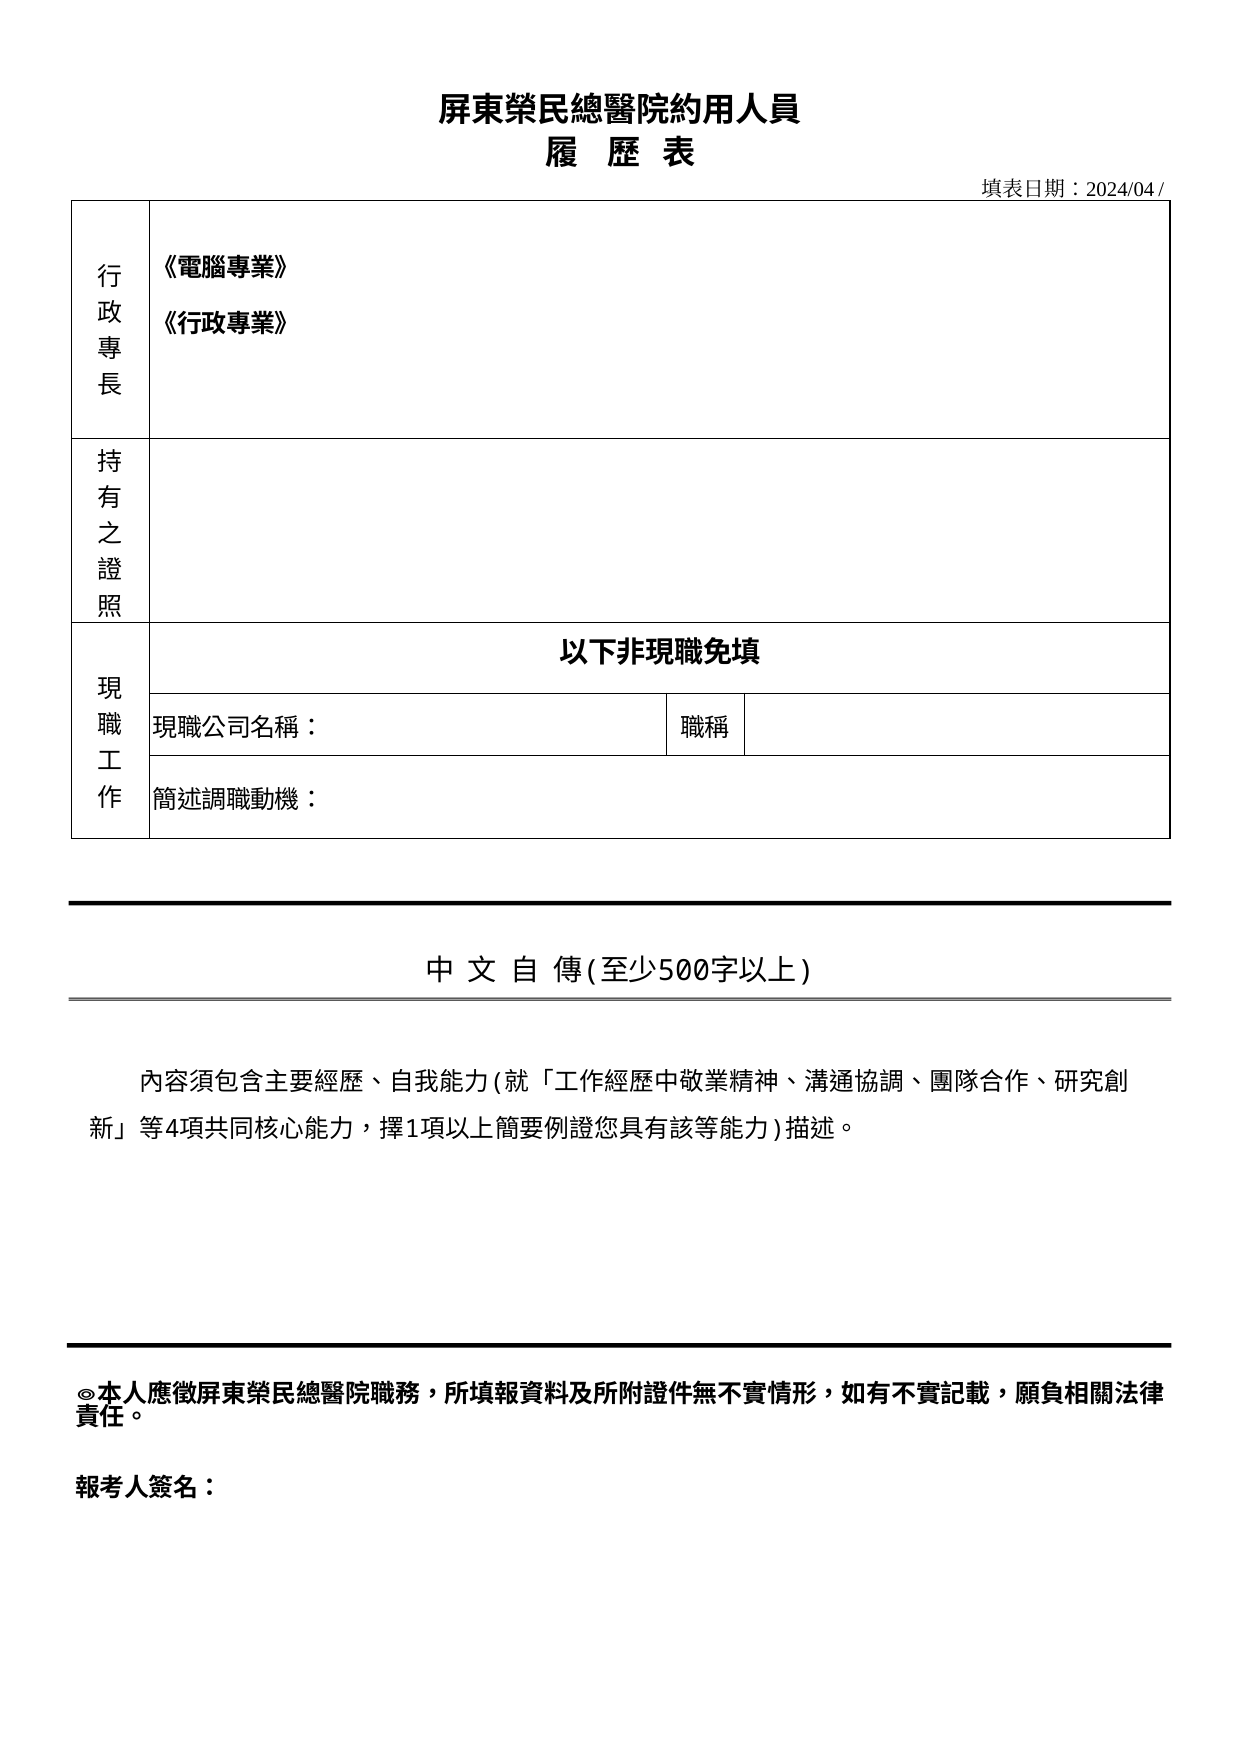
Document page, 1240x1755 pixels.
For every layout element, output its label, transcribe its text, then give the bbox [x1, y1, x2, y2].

table_cell 持有之證照 [72, 439, 149, 622]
table_header 行政專長 [72, 201, 149, 438]
text ◎本人應徵屏東榮民總醫院職務，所填報資料及所附證件無不實情形，如有不實記載，願負相關法律責任。 [75, 1382, 1176, 1433]
text 中 文 自 傳(至少500字以上) [59, 946, 1181, 988]
table_cell 以下非現職免填 [150, 623, 1169, 693]
table_cell [745, 694, 1169, 755]
table_header 《電腦專業》 《行政專業》 [150, 201, 1169, 438]
table_cell 職稱 [667, 694, 744, 755]
table_cell [150, 439, 1169, 622]
table_cell 簡述調職動機： [150, 756, 1169, 837]
text 報考人簽名： [75, 1468, 1181, 1504]
table_cell 現職公司名稱： [150, 694, 666, 755]
text 內容須包含主要經歷、自我能力(就「工作經歷中敬業精神、溝通協調、團隊合作、研究創新」等4項共同核心能力，擇1項以上簡要例證您具有該等能力)描述。 [89, 1062, 1153, 1145]
table_cell 現職工作 [72, 623, 149, 837]
